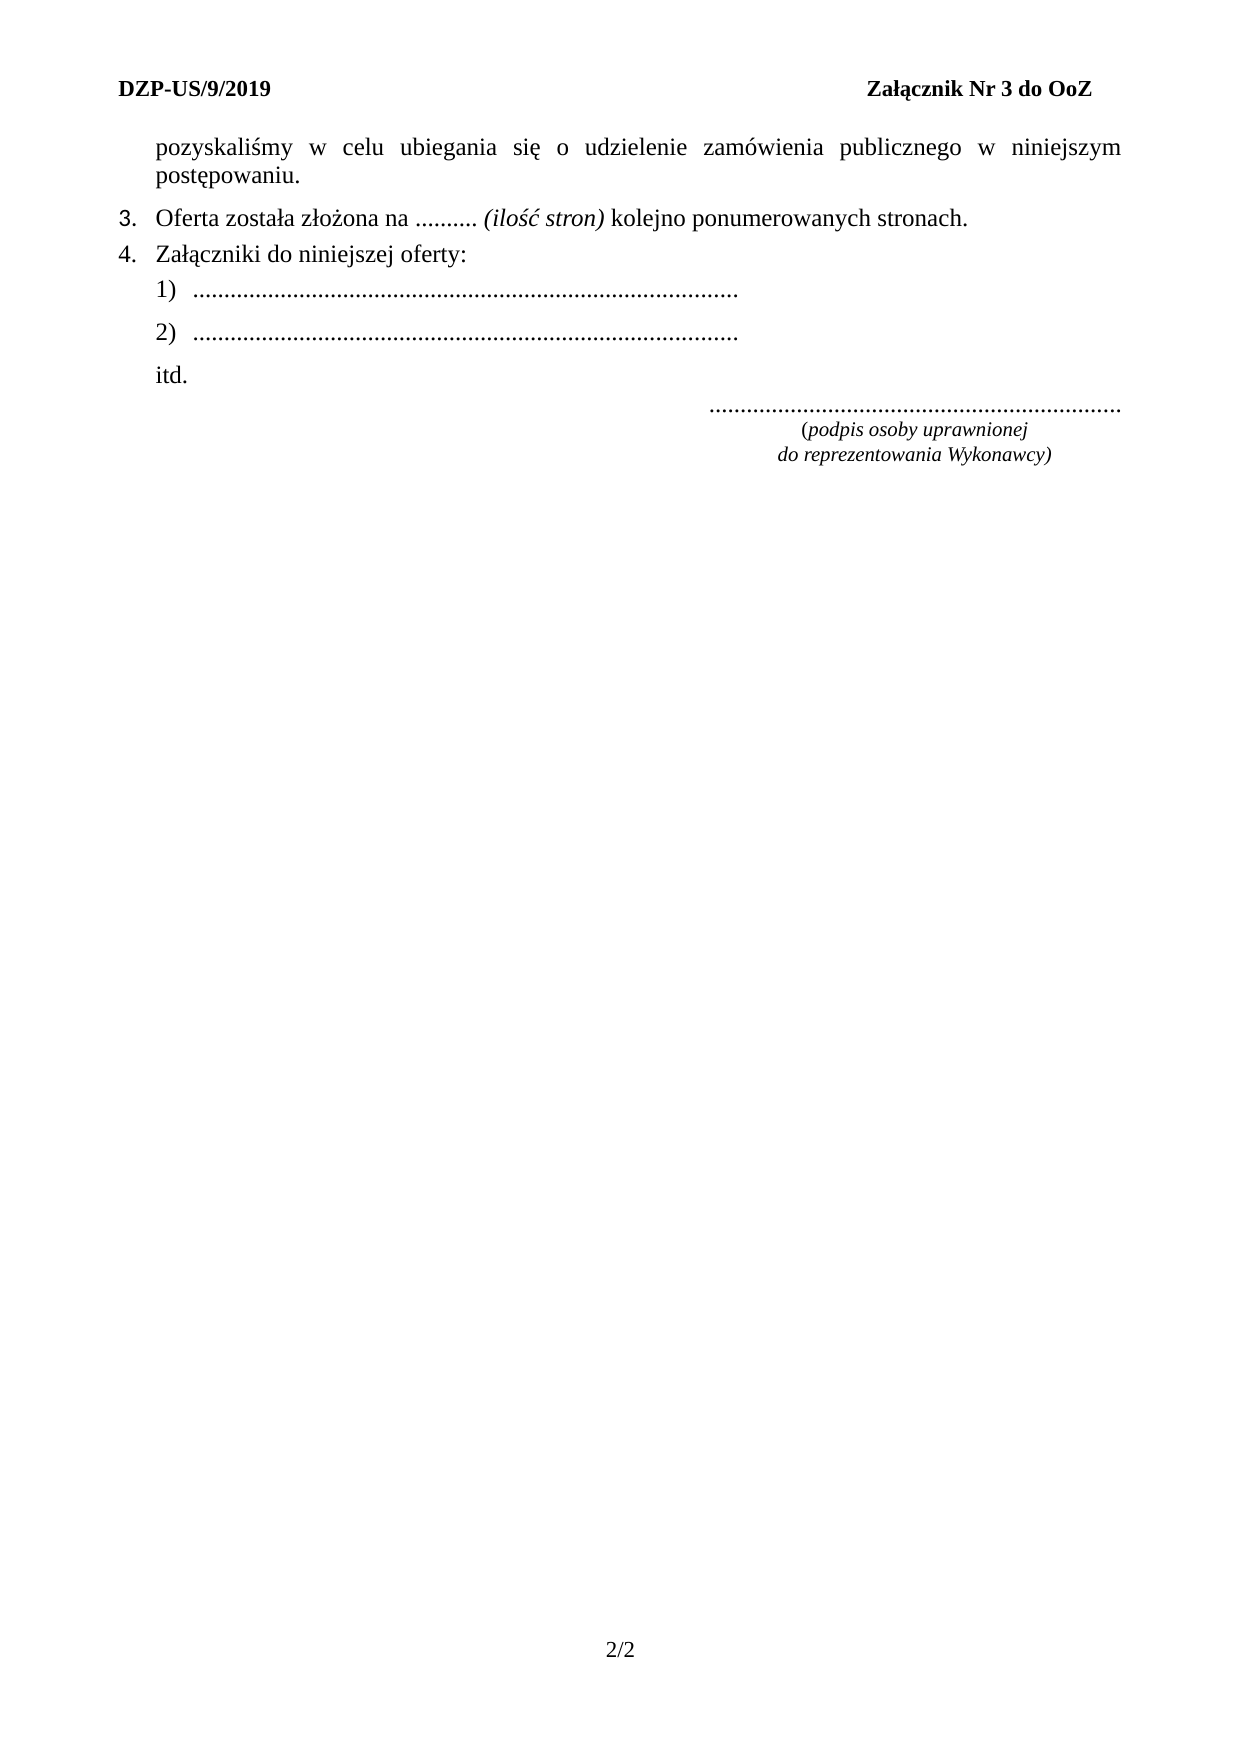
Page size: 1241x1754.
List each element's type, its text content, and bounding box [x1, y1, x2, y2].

text do reprezentowania Wykonawcy) [118, 441, 1122, 466]
list Oferta została złożona na .......... (ilość stron) kolejno ponumerowanych stronach. [118, 202, 1122, 232]
text (podpis osoby uprawnionej [118, 417, 1122, 441]
text itd. [155, 360, 1122, 389]
list pozyskaliśmy w celu ubiegania się o udzielenie zamówienia publicznego w niniejszym postępowaniu. [118, 132, 1122, 189]
list Załączniki do niniejszej oferty: [118, 239, 1122, 267]
